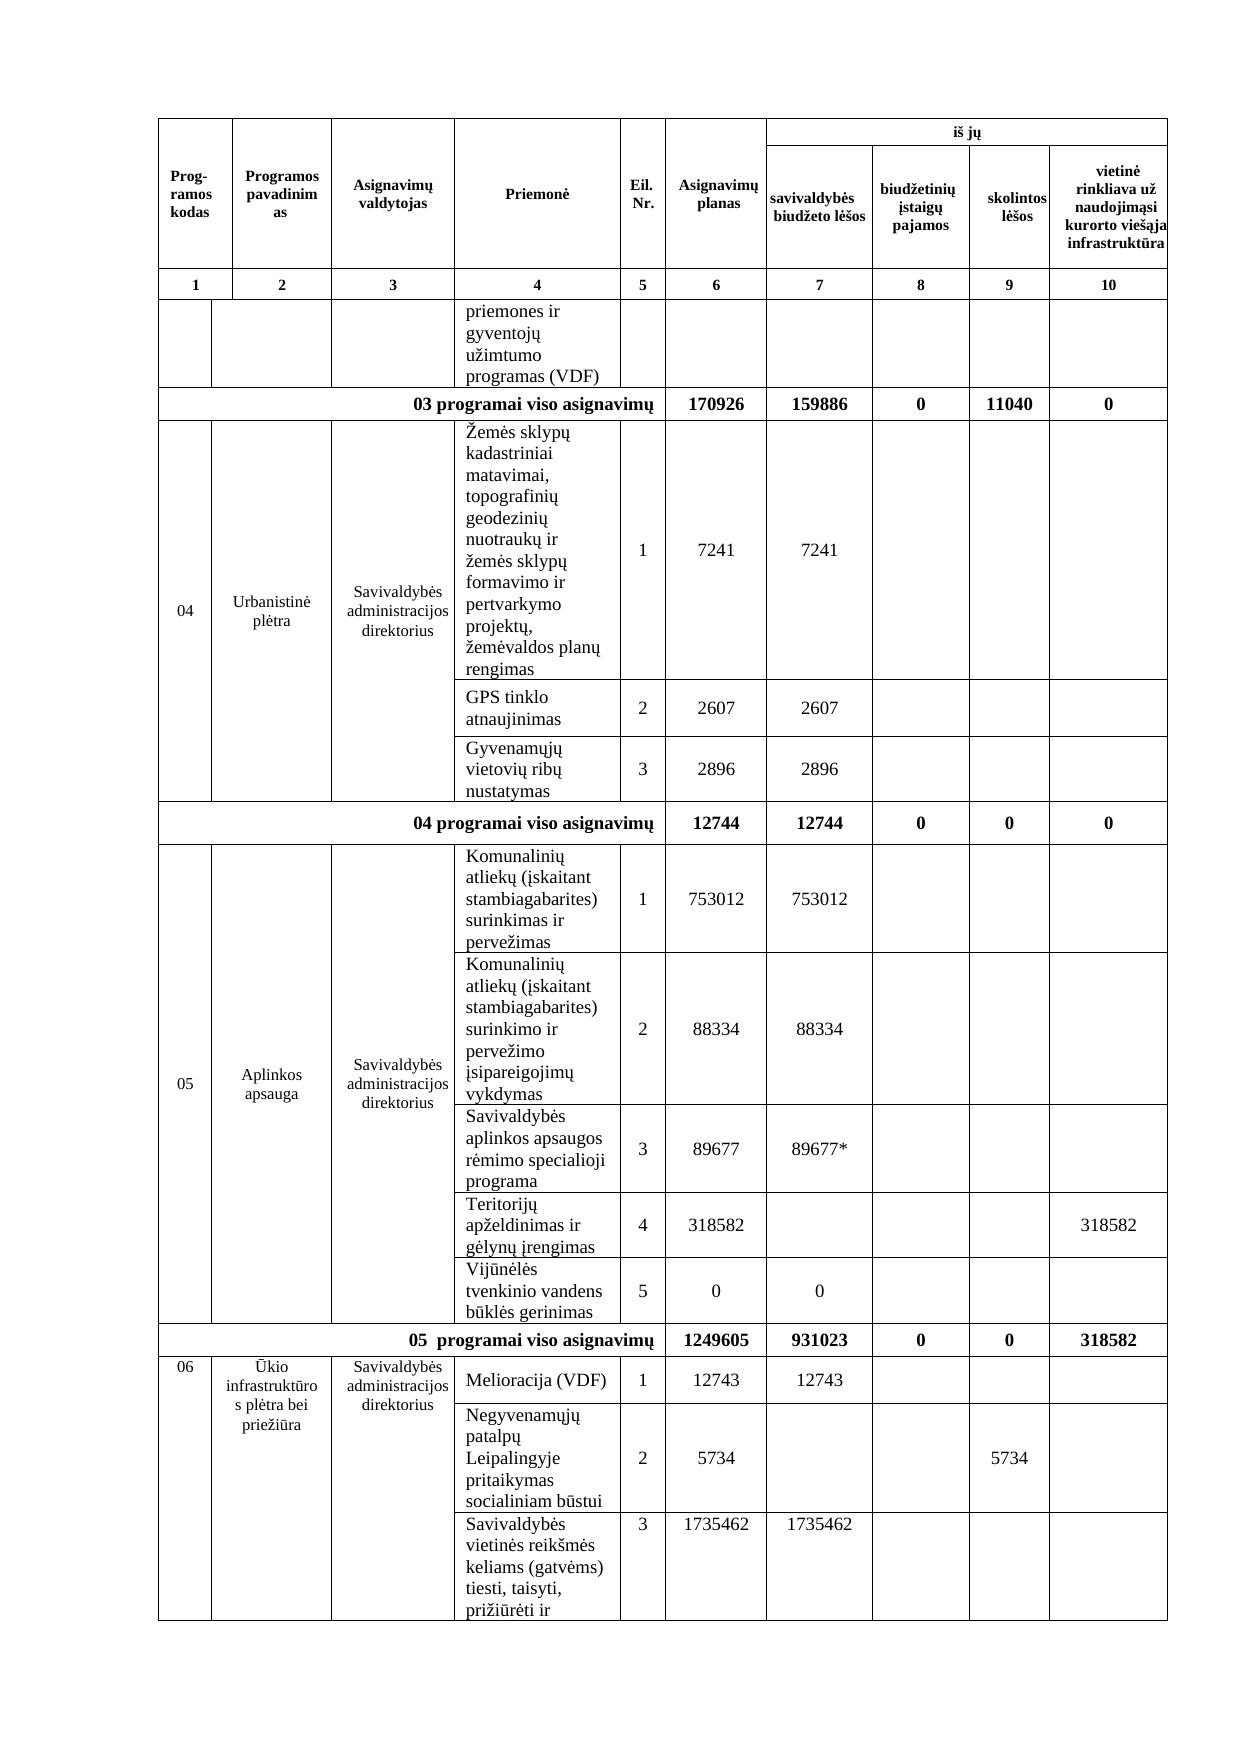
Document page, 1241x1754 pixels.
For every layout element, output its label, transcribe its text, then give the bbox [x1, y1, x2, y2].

table_header Asignavimų planas [666, 119, 766, 268]
table_header Asignavimų valdytojas [332, 119, 454, 268]
table_cell Melioracija (VDF) [455, 1357, 620, 1403]
table_cell 11040 [970, 388, 1049, 419]
table_cell 5 [621, 1258, 665, 1323]
table_cell [1050, 300, 1167, 387]
table_cell savivaldybės biudžeto lėšos [767, 146, 872, 268]
table_cell 3 [621, 1105, 665, 1192]
table_cell [873, 680, 969, 736]
table_cell 5 [621, 269, 665, 299]
table_cell 1 [159, 269, 232, 299]
table_cell 12744 [767, 802, 872, 843]
table_cell [873, 1258, 969, 1323]
table_cell 318582 [1050, 1193, 1167, 1257]
table_cell 7241 [767, 421, 872, 679]
table_cell [873, 1193, 969, 1257]
table_cell Negyvenamųjų patalpų Leipalingyje pritaikymas socialiniam būstui [455, 1404, 620, 1512]
table_cell 4 [621, 1193, 665, 1257]
table_cell 5734 [666, 1404, 766, 1512]
table_cell Savivaldybės administracijos direktorius [332, 421, 454, 801]
table_cell Gyvenamųjų vietovių ribų nustatymas [455, 737, 620, 801]
table_cell 12743 [666, 1357, 766, 1403]
table_cell Komunalinių atliekų (įskaitant stambiagabarites) surinkimas ir pervežimas [455, 845, 620, 952]
table_cell Žemės sklypų kadastriniai matavimai, topografinių geodezinių nuotraukų ir žemės sklypų formavimo ir pertvarkymo projektų, žemėvaldos planų rengimas [455, 421, 620, 679]
table_cell 7241 [666, 421, 766, 679]
table_cell [970, 845, 1049, 952]
table_cell [767, 300, 872, 387]
table_cell 0 [1050, 802, 1167, 843]
table_cell [1050, 1357, 1167, 1403]
table_cell 0 [873, 388, 969, 419]
table_cell [970, 737, 1049, 801]
table_cell [970, 1193, 1049, 1257]
table_cell priemones ir gyventojų užimtumo programas (VDF) [455, 300, 620, 387]
table_cell Aplinkos apsauga [212, 845, 331, 1323]
table_cell [970, 1105, 1049, 1192]
table_cell 0 [767, 1258, 872, 1323]
table_cell [873, 1105, 969, 1192]
table_cell 1 [621, 421, 665, 679]
table_cell 89677* [767, 1105, 872, 1192]
table_cell 88334 [767, 953, 872, 1104]
table_cell GPS tinklo atnaujinimas [455, 680, 620, 736]
table_header Priemonė [455, 119, 620, 268]
table_cell 1 [621, 845, 665, 952]
table_cell 0 [970, 1324, 1049, 1356]
table_cell [1050, 680, 1167, 736]
table_cell 1249605 [666, 1324, 766, 1356]
table_cell 1735462 [767, 1513, 872, 1620]
table_cell [873, 1513, 969, 1620]
table_cell [970, 1258, 1049, 1323]
table_cell 2 [621, 1404, 665, 1512]
table_cell 2607 [666, 680, 766, 736]
table_cell [970, 1513, 1049, 1620]
table_cell [1050, 421, 1167, 679]
table_cell 2607 [767, 680, 872, 736]
table_cell [1050, 737, 1167, 801]
table_cell Savivaldybės vietinės reikšmės keliams (gatvėms) tiesti, taisyti, prižiūrėti ir [455, 1513, 620, 1620]
table_cell Ūkio infrastruktūros plėtra bei priežiūra [212, 1357, 331, 1620]
table_cell 0 [873, 1324, 969, 1356]
table_cell 159886 [767, 388, 872, 419]
table_cell 170926 [666, 388, 766, 419]
table_cell Teritorijų apželdinimas ir gėlynų įrengimas [455, 1193, 620, 1257]
table_cell 5734 [970, 1404, 1049, 1512]
table_cell [873, 737, 969, 801]
table_cell 1 [621, 1357, 665, 1403]
table_cell 9 [970, 269, 1049, 299]
table_cell 88334 [666, 953, 766, 1104]
table_cell 12743 [767, 1357, 872, 1403]
table_cell 8 [873, 269, 969, 299]
table_header iš jų [767, 119, 1167, 145]
table_cell [970, 680, 1049, 736]
table_cell 3 [332, 269, 454, 299]
table_cell 0 [1050, 388, 1167, 419]
table_cell [1050, 845, 1167, 952]
table_cell [1050, 1258, 1167, 1323]
table_cell 04 [159, 421, 211, 801]
table_header Programos pavadinimas [233, 119, 331, 268]
table_cell 753012 [767, 845, 872, 952]
table_cell 10 [1050, 269, 1167, 299]
table_cell [767, 1193, 872, 1257]
table_cell Urbanistinė plėtra [212, 421, 331, 801]
table_cell 318582 [666, 1193, 766, 1257]
table_cell Savivaldybės administracijos direktorius [332, 845, 454, 1323]
table_cell 753012 [666, 845, 766, 952]
table_cell 2 [233, 269, 331, 299]
table_cell [873, 953, 969, 1104]
table_cell [212, 300, 331, 387]
table_cell 6 [666, 269, 766, 299]
table_cell [970, 1357, 1049, 1403]
table_cell [873, 300, 969, 387]
table_cell Vijūnėlės tvenkinio vandens būklės gerinimas [455, 1258, 620, 1323]
table_cell 3 [621, 737, 665, 801]
table_cell Savivaldybės administracijos direktorius [332, 1357, 454, 1620]
table_cell 2 [621, 680, 665, 736]
table_cell [621, 300, 665, 387]
table_cell 2896 [666, 737, 766, 801]
table_cell [332, 300, 454, 387]
table_cell [1050, 1105, 1167, 1192]
table_cell [666, 300, 766, 387]
table_cell [970, 953, 1049, 1104]
table_cell [1050, 1404, 1167, 1512]
table_cell 3 [621, 1513, 665, 1620]
table_cell 931023 [767, 1324, 872, 1356]
table_cell 0 [873, 802, 969, 843]
table_cell [873, 845, 969, 952]
table_cell 05 [159, 845, 211, 1323]
table_cell 1735462 [666, 1513, 766, 1620]
table_cell 0 [666, 1258, 766, 1323]
table_header Prog-ramos kodas [159, 119, 232, 268]
table_cell 0 [970, 802, 1049, 843]
table_header Eil. Nr. [621, 119, 665, 268]
table_cell 03 programai viso asignavimų [159, 388, 665, 419]
table_cell 2896 [767, 737, 872, 801]
table_cell 05 programai viso asignavimų [159, 1324, 665, 1356]
table_cell 4 [455, 269, 620, 299]
table_cell 04 programai viso asignavimų [159, 802, 665, 843]
table_cell Komunalinių atliekų (įskaitant stambiagabarites) surinkimo ir pervežimo įsipareigojimų vykdymas [455, 953, 620, 1104]
table_cell vietinė rinkliava už naudojimąsi kurorto viešąja infrastruktūra [1050, 146, 1167, 268]
table_cell biudžetinių įstaigų pajamos [873, 146, 969, 268]
table_cell skolintos lėšos [970, 146, 1049, 268]
table_cell 318582 [1050, 1324, 1167, 1356]
table_cell 06 [159, 1357, 211, 1620]
table_cell Savivaldybės aplinkos apsaugos rėmimo specialioji programa [455, 1105, 620, 1192]
table_cell [1050, 1513, 1167, 1620]
table_cell 7 [767, 269, 872, 299]
table_cell [873, 1404, 969, 1512]
table_cell 2 [621, 953, 665, 1104]
table_cell [873, 421, 969, 679]
table_cell 89677 [666, 1105, 766, 1192]
table_cell [767, 1404, 872, 1512]
table_cell [1050, 953, 1167, 1104]
table_cell 12744 [666, 802, 766, 843]
table_cell [159, 300, 211, 387]
table_cell [970, 421, 1049, 679]
table_cell [873, 1357, 969, 1403]
table_cell [970, 300, 1049, 387]
